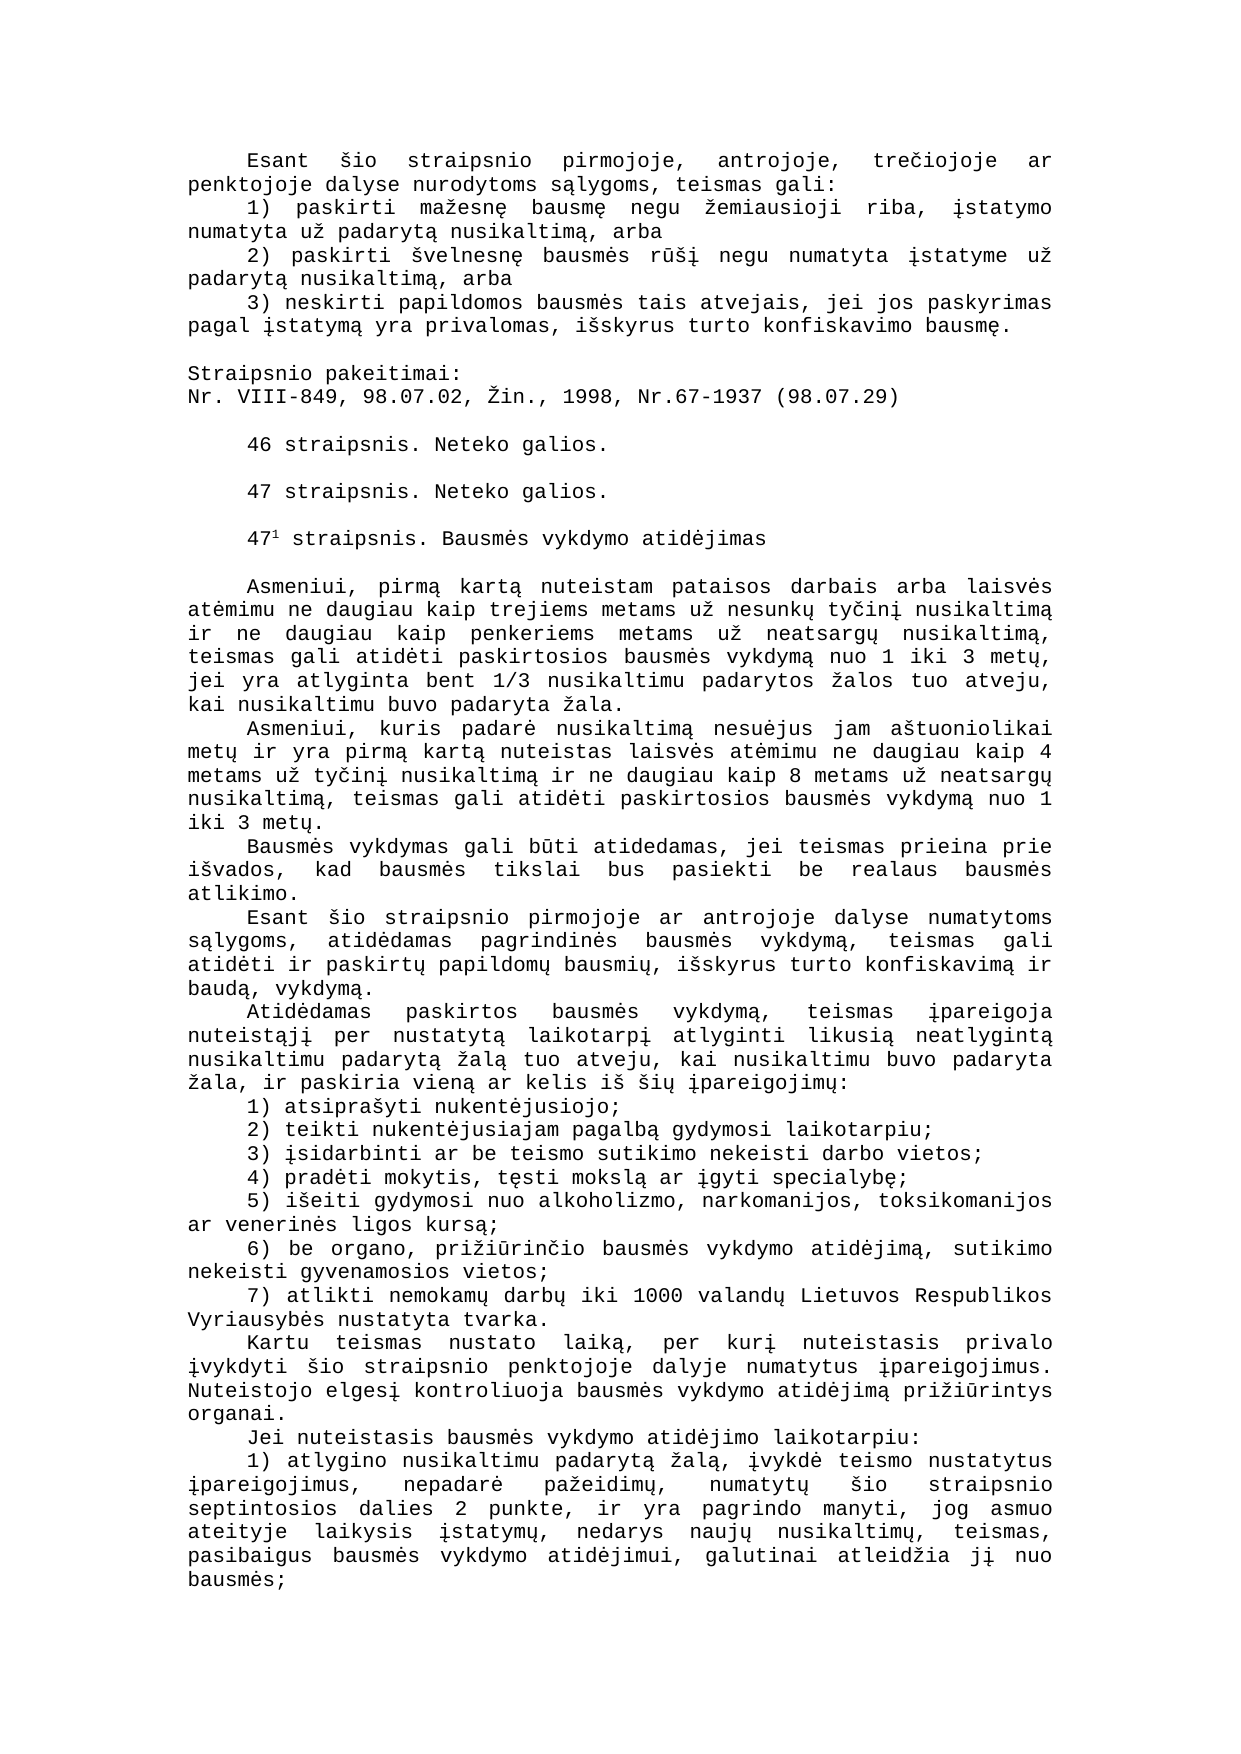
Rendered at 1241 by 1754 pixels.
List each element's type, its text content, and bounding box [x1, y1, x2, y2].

text 1) atlygino nusikaltimu padarytą žalą, įvykdė teismo nustatytus įpareigojimus, nepadarė pažeidimų, numatytų šio straipsnio septintosios dalies 2 punkte, ir yra pagrindo manyti, jog asmuo ateityje laikysis įstatymų, nedarys naujų nusikaltimų, teismas, pasibaigus bausmės vykdymo atidėjimui, galutinai atleidžia jį nuo bausmės; [187, 1451, 1053, 1592]
text 46 straipsnis. Neteko galios. [187, 434, 1053, 457]
text 6) be organo, prižiūrinčio bausmės vykdymo atidėjimą, sutikimo nekeisti gyvenamosios vietos; [187, 1238, 1053, 1285]
text 3) neskirti papildomos bausmės tais atvejais, jei jos paskyrimas pagal įstatymą yra privalomas, išskyrus turto konfiskavimo bausmę. [187, 292, 1053, 339]
text 2) teikti nukentėjusiajam pagalbą gydymosi laikotarpiu; [187, 1119, 1053, 1143]
text Kartu teismas nustato laiką, per kurį nuteistasis privalo įvykdyti šio straipsnio penktojoje dalyje numatytus įpareigojimus. Nuteistojo elgesį kontroliuoja bausmės vykdymo atidėjimą prižiūrintys organai. [187, 1332, 1053, 1427]
text 1) paskirti mažesnę bausmę negu žemiausioji riba, įstatymo numatyta už padarytą nusikaltimą, arba [187, 197, 1053, 244]
text 47 straipsnis. Neteko galios. [187, 481, 1053, 505]
text 2) paskirti švelnesnę bausmės rūšį negu numatyta įstatyme už padarytą nusikaltimą, arba [187, 244, 1053, 292]
text 4) pradėti mokytis, tęsti mokslą ar įgyti specialybę; [187, 1167, 1053, 1190]
text 471 straipsnis. Bausmės vykdymo atidėjimas [187, 528, 1053, 552]
text Nr. VIII-849, 98.07.02, Žin., 1998, Nr.67-1937 (98.07.29) [187, 386, 1053, 410]
text Asmeniui, pirmą kartą nuteistam pataisos darbais arba laisvės atėmimu ne daugiau kaip trejiems metams už nesunkų tyčinį nusikaltimą ir ne daugiau kaip penkeriems metams už neatsargų nusikaltimą, teismas gali atidėti paskirtosios bausmės vykdymą nuo 1 iki 3 metų, jei yra atlyginta bent 1/3 nusikaltimu padarytos žalos tuo atveju, kai nusikaltimu buvo padaryta žala. [187, 576, 1053, 717]
text 5) išeiti gydymosi nuo alkoholizmo, narkomanijos, toksikomanijos ar venerinės ligos kursą; [187, 1190, 1053, 1238]
text Atidėdamas paskirtos bausmės vykdymą, teismas įpareigoja nuteistąjį per nustatytą laikotarpį atlyginti likusią neatlygintą nusikaltimu padarytą žalą tuo atveju, kai nusikaltimu buvo padaryta žala, ir paskiria vieną ar kelis iš šių įpareigojimų: [187, 1001, 1053, 1096]
text Straipsnio pakeitimai: [187, 363, 1053, 386]
text Jei nuteistasis bausmės vykdymo atidėjimo laikotarpiu: [187, 1427, 1053, 1451]
text Esant šio straipsnio pirmojoje ar antrojoje dalyse numatytoms sąlygoms, atidėdamas pagrindinės bausmės vykdymą, teismas gali atidėti ir paskirtų papildomų bausmių, išskyrus turto konfiskavimą ir baudą, vykdymą. [187, 907, 1053, 1001]
text 3) įsidarbinti ar be teismo sutikimo nekeisti darbo vietos; [187, 1143, 1053, 1167]
text Esant šio straipsnio pirmojoje, antrojoje, trečiojoje ar penktojoje dalyse nurodytoms sąlygoms, teismas gali: [187, 150, 1053, 197]
text 1) atsiprašyti nukentėjusiojo; [187, 1096, 1053, 1119]
text Bausmės vykdymas gali būti atidedamas, jei teismas prieina prie išvados, kad bausmės tikslai bus pasiekti be realaus bausmės atlikimo. [187, 836, 1053, 907]
text Asmeniui, kuris padarė nusikaltimą nesuėjus jam aštuoniolikai metų ir yra pirmą kartą nuteistas laisvės atėmimu ne daugiau kaip 4 metams už tyčinį nusikaltimą ir ne daugiau kaip 8 metams už neatsargų nusikaltimą, teismas gali atidėti paskirtosios bausmės vykdymą nuo 1 iki 3 metų. [187, 717, 1053, 836]
text 7) atlikti nemokamų darbų iki 1000 valandų Lietuvos Respublikos Vyriausybės nustatyta tvarka. [187, 1285, 1053, 1332]
